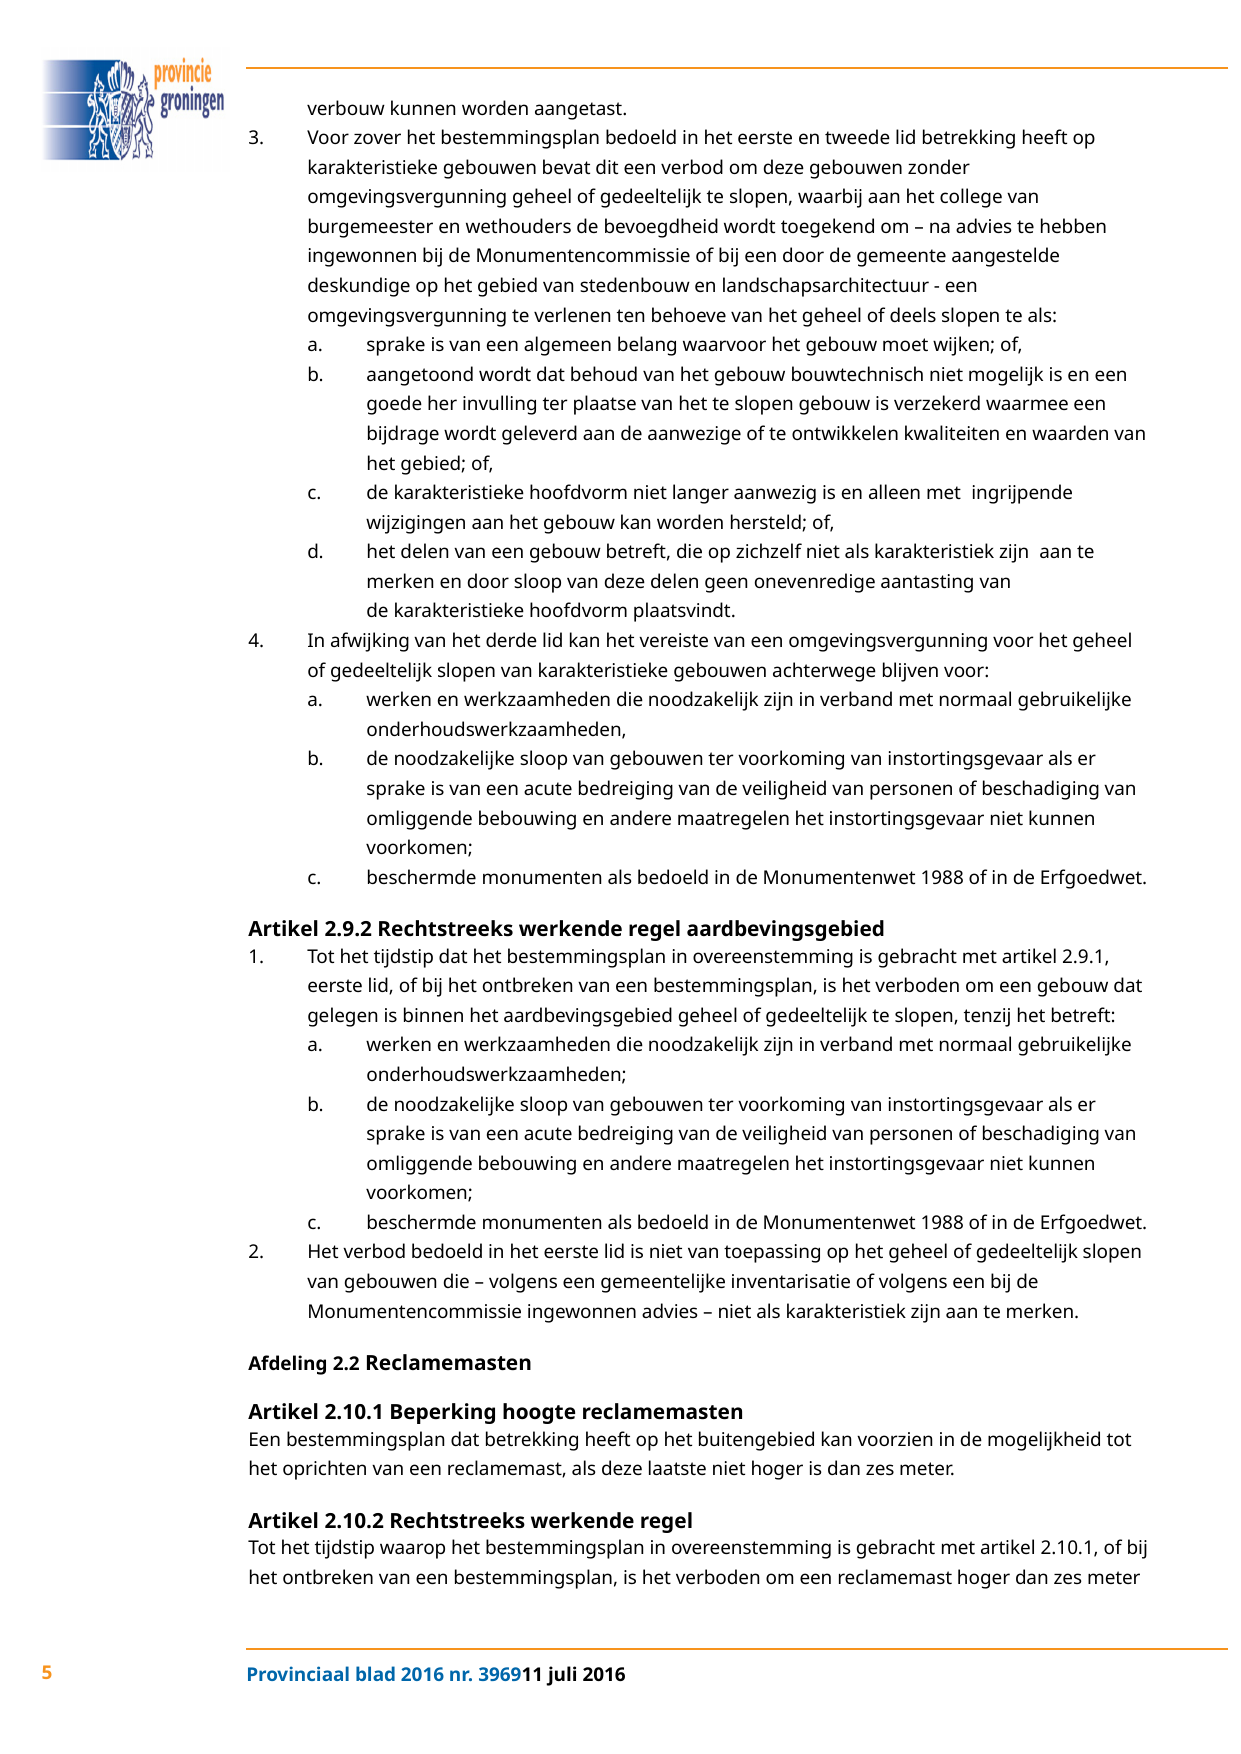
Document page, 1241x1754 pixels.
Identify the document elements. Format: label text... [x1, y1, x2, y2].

text Tot het tijdstip waarop het bestemmingsplan in overeenstemming is gebracht met artikel 2.10.1, of bij het ontbreken van een bestemmingsplan, is het verboden om een reclamemast hoger dan zes meter [248, 1534, 1152, 1589]
list werken en werkzaamheden die noodzakelijk zijn in verband met normaal gebruikelijke onderhoudswerkzaamheden, [307, 686, 1152, 742]
text Een bestemmingsplan dat betrekking heeft op het buitengebied kan voorzien in de mogelijkheid tot het oprichten van een reclamemast, als deze laatste niet hoger is dan zes meter. [248, 1426, 1152, 1481]
list aangetoond wordt dat behoud van het gebouw bouwtechnisch niet mogelijk is en een goede her invulling ter plaatse van het te slopen gebouw is verzekerd waarmee een bijdrage wordt geleverd aan de aanwezige of te ontwikkelen kwaliteiten en waarden van het gebied; of, [307, 361, 1152, 476]
list Tot het tijdstip dat het bestemmingsplan in overeenstemming is gebracht met artikel 2.9.1, eerste lid, of bij het ontbreken van een bestemmingsplan, is het verboden om een gebouw dat gelegen is binnen het aardbevingsgebied geheel of gedeeltelijk te slopen, tenzij het betreft: [248, 943, 1152, 1028]
list Voor zover het bestemmingsplan bedoeld in het eerste en tweede lid betrekking heeft op karakteristieke gebouwen bevat dit een verbod om deze gebouwen zonder omgevingsvergunning geheel of gedeeltelijk te slopen, waarbij aan het college van burgemeester en wethouders de bevoegdheid wordt toegekend om – na advies te hebben ingewonnen bij de Monumentencommissie of bij een door de gemeente aangestelde deskundige op het gebied van stedenbouw en landschapsarchitectuur - een omgevingsvergunning te verlenen ten behoeve van het geheel of deels slopen te als: [248, 124, 1152, 328]
text Afdeling 2.2 Reclamemasten [248, 1348, 1152, 1377]
text Artikel 2.10.2 Rechtstreeks werkende regel [248, 1506, 1152, 1534]
list werken en werkzaamheden die noodzakelijk zijn in verband met normaal gebruikelijke onderhoudswerkzaamheden; [307, 1032, 1152, 1087]
list de noodzakelijke sloop van gebouwen ter voorkoming van instortingsgevaar als er sprake is van een acute bedreiging van de veiligheid van personen of beschadiging van omliggende bebouwing en andere maatregelen het instortingsgevaar niet kunnen voorkomen; [307, 746, 1152, 860]
text Artikel 2.10.1 Beperking hoogte reclamemasten [248, 1397, 1152, 1426]
list sprake is van een algemeen belang waarvoor het gebouw moet wijken; of, [307, 331, 1152, 357]
list het delen van een gebouw betreft, die op zichzelf niet als karakteristiek zijn aan te merken en door sloop van deze delen geen onevenredige aantasting van de karakteristieke hoofdvorm plaatsvindt. [307, 538, 1152, 623]
list verbouw kunnen worden aangetast. [248, 95, 1152, 121]
picture [41, 47, 231, 172]
list beschermde monumenten als bedoeld in de Monumentenwet 1988 of in de Erfgoedwet. [307, 1209, 1152, 1235]
list Het verbod bedoeld in het eerste lid is niet van toepassing op het geheel of gedeeltelijk slopen van gebouwen die – volgens een gemeentelijke inventarisatie of volgens een bij de Monumentencommissie ingewonnen advies – niet als karakteristiek zijn aan te merken. [248, 1239, 1152, 1323]
list beschermde monumenten als bedoeld in de Monumentenwet 1988 of in de Erfgoedwet. [307, 864, 1152, 890]
list de noodzakelijke sloop van gebouwen ter voorkoming van instortingsgevaar als er sprake is van een acute bedreiging van de veiligheid van personen of beschadiging van omliggende bebouwing en andere maatregelen het instortingsgevaar niet kunnen voorkomen; [307, 1091, 1152, 1205]
text Artikel 2.9.2 Rechtstreeks werkende regel aardbevingsgebied [248, 914, 1152, 943]
list de karakteristieke hoofdvorm niet langer aanwezig is en alleen met ingrijpende wijzigingen aan het gebouw kan worden hersteld; of, [307, 479, 1152, 535]
list In afwijking van het derde lid kan het vereiste van een omgevingsvergunning voor het geheel of gedeeltelijk slopen van karakteristieke gebouwen achterwege blijven voor: [248, 627, 1152, 683]
